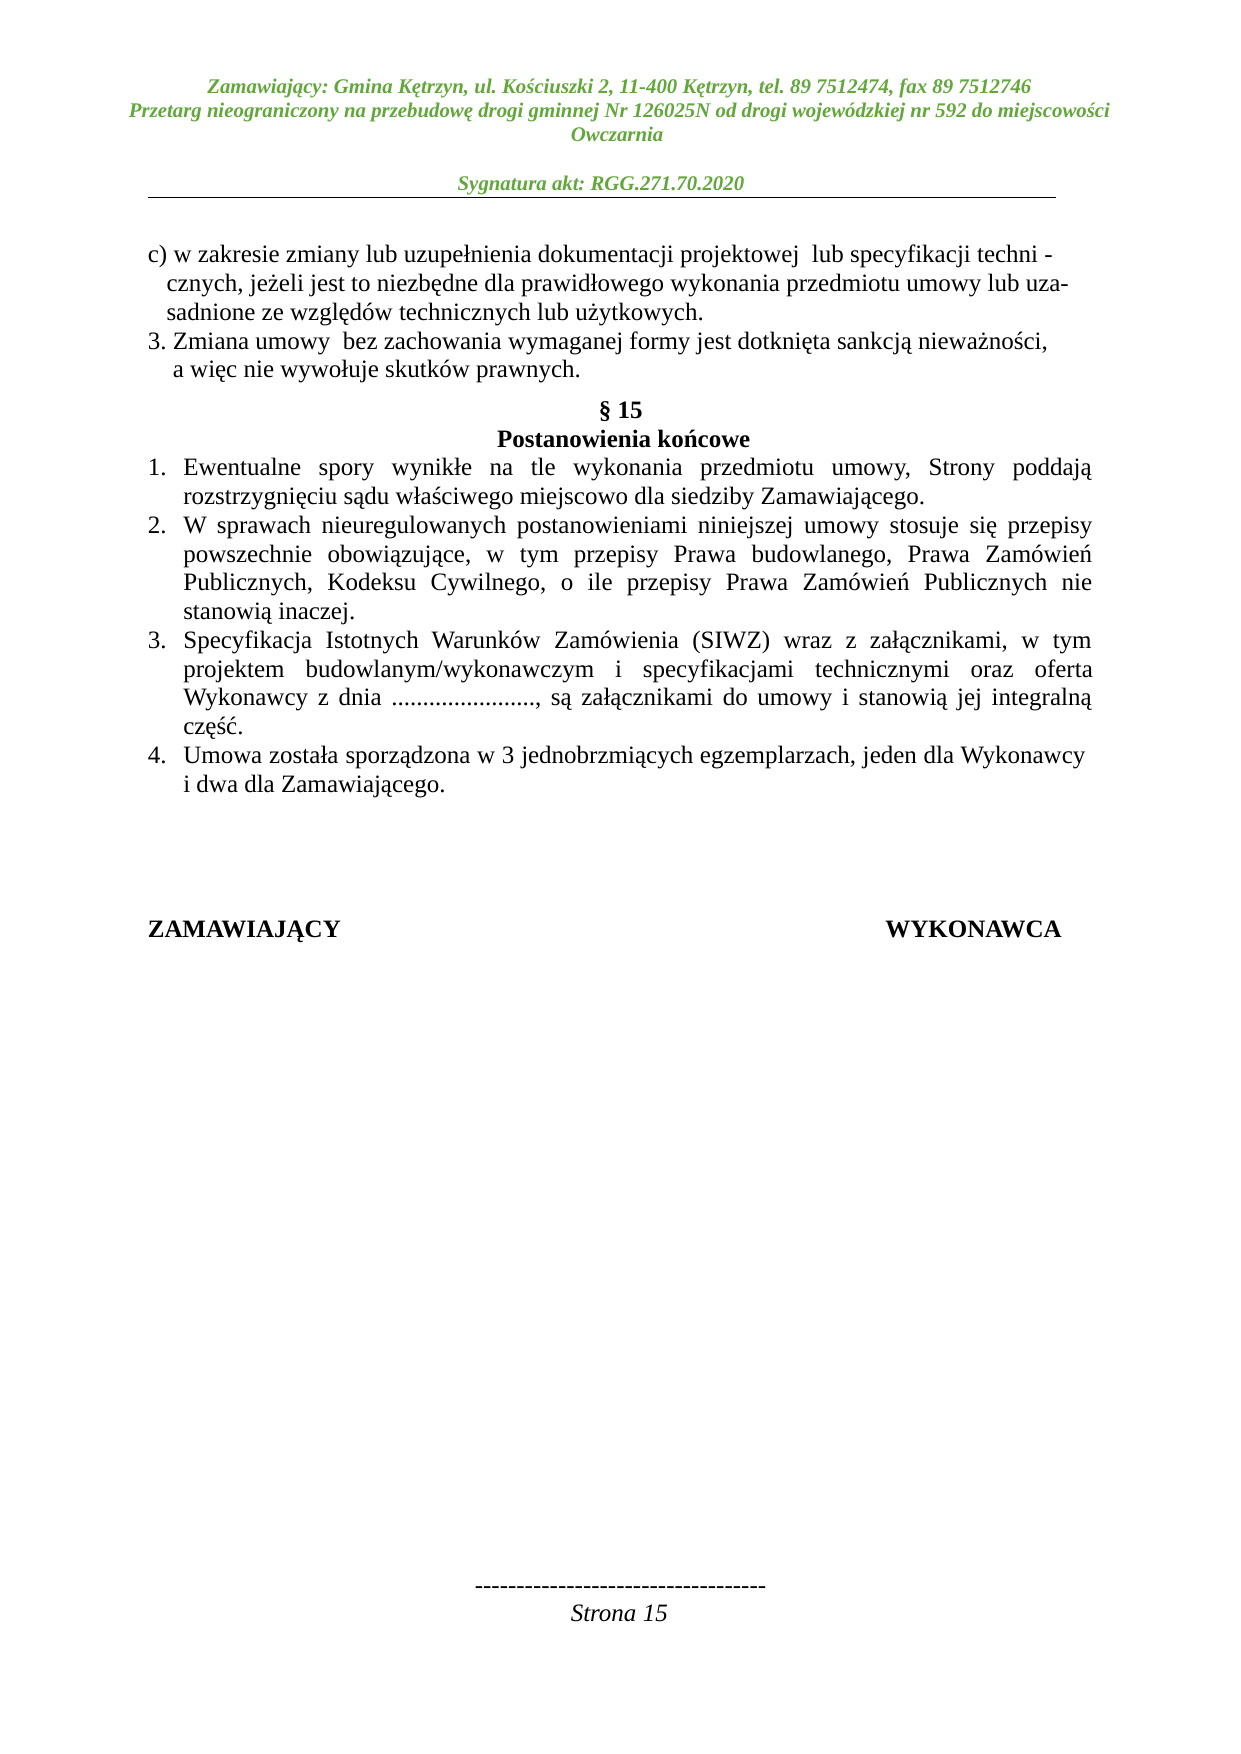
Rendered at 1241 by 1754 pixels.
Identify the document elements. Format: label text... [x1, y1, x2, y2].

list Umowa została sporządzona w 3 jednobrzmiących egzemplarzach, jeden dla Wykonawcy i dwa dla Zamawiającego. [148, 740, 1093, 797]
text § 15 [148, 395, 1093, 424]
text a więc nie wywołuje skutków prawnych. [148, 354, 1082, 383]
list Ewentualne spory wynikłe na tle wykonania przedmiotu umowy, Strony poddają rozstrzygnięciu sądu właściwego miejscowo dla siedziby Zamawiającego. [148, 452, 1093, 510]
text cznych, jeżeli jest to niezbędne dla prawidłowego wykonania przedmiotu umowy lub uza- [148, 268, 1093, 297]
text 3. Zmiana umowy bez zachowania wymaganej formy jest dotknięta sankcją nieważności, [148, 326, 1082, 354]
text ZAMAWIAJĄCY WYKONAWCA [148, 914, 1093, 942]
list Specyfikacja Istotnych Warunków Zamówienia (SIWZ) wraz z załącznikami, w tym projektem budowlanym/wykonawczym i specyfikacjami technicznymi oraz oferta Wykonawcy z dnia ......................., są załącznikami do umowy i stanowią jej integralną część. [148, 625, 1093, 740]
text c) w zakresie zmiany lub uzupełnienia dokumentacji projektowej lub specyfikacji techni - [148, 239, 1093, 268]
text sadnione ze względów technicznych lub użytkowych. [148, 297, 1093, 326]
text Postanowienia końcowe [148, 424, 1093, 452]
list W sprawach nieuregulowanych postanowieniami niniejszej umowy stosuje się przepisy powszechnie obowiązujące, w tym przepisy Prawa budowlanego, Prawa Zamówień Publicznych, Kodeksu Cywilnego, o ile przepisy Prawa Zamówień Publicznych nie stanowią inaczej. [148, 510, 1093, 625]
